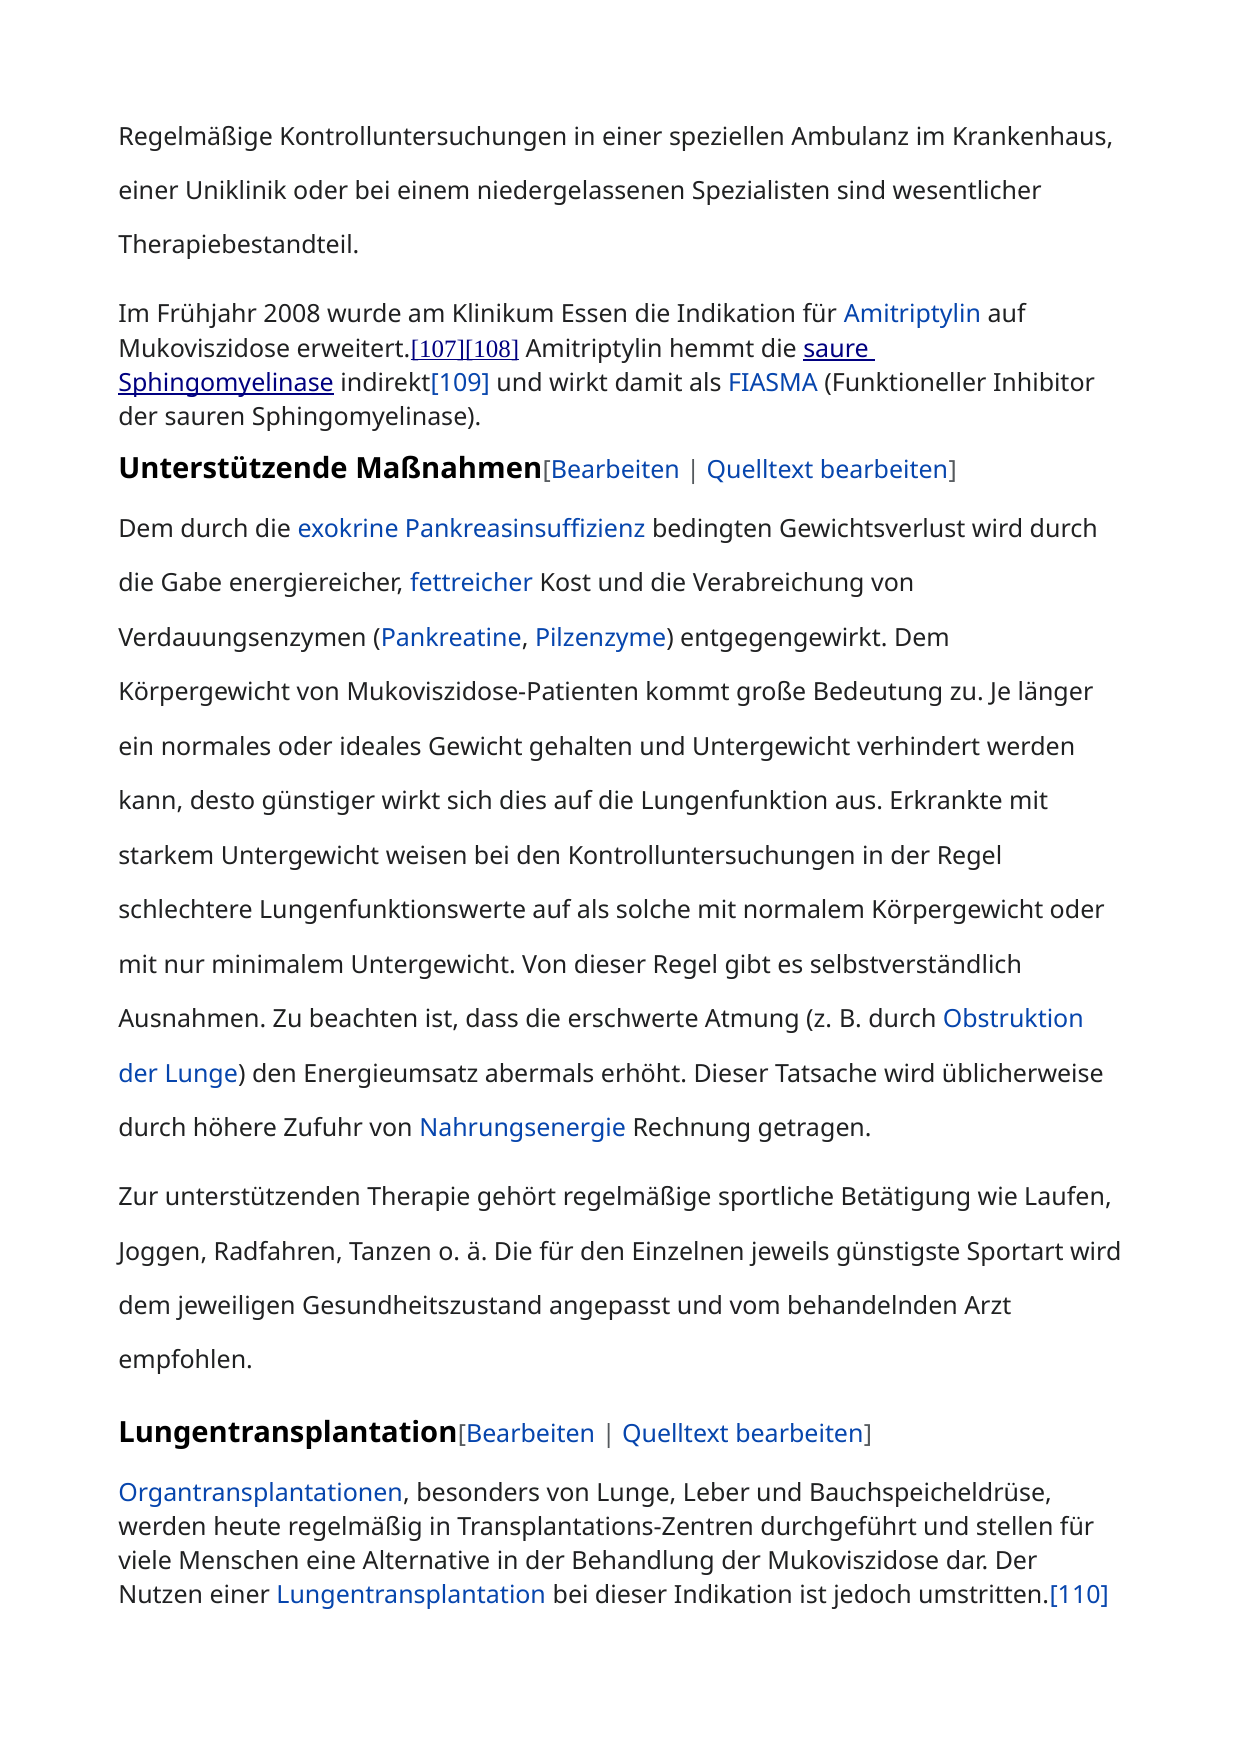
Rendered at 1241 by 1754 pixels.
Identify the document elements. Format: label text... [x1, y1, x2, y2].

text Organtransplantationen, besonders von Lunge, Leber und Bauchspeicheldrüse, werden heute regelmäßig in Transplantations-Zentren durchgeführt und stellen für viele Menschen eine Alternative in der Behandlung der Mukoviszidose dar. Der Nutzen einer Lungentransplantation bei dieser Indikation ist jedoch umstritten.[110] [118, 1475, 1122, 1611]
subtitle Unterstützende Maßnahmen[Bearbeiten | Quelltext bearbeiten] [118, 447, 1122, 487]
text Regelmäßige Kontrolluntersuchungen in einer speziellen Ambulanz im Krankenhaus, einer Uniklinik oder bei einem niedergelassenen Spezialisten sind wesentlicher Therapiebestandteil. [118, 118, 1122, 261]
subtitle Lungentransplantation[Bearbeiten | Quelltext bearbeiten] [118, 1411, 1122, 1451]
text Im Frühjahr 2008 wurde am Klinikum Essen die Indikation für Amitriptylin auf Mukoviszidose erweitert.[107][108] Amitriptylin hemmt die saure Sphingomyelinase indirekt[109] und wirkt damit als FIASMA (Funktioneller Inhibitor der sauren Sphingomyelinase). [118, 296, 1122, 432]
text Zur unterstützenden Therapie gehört regelmäßige sportliche Betätigung wie Laufen, Joggen, Radfahren, Tanzen o. ä. Die für den Einzelnen jeweils günstigste Sportart wird dem jeweiligen Gesundheitszustand angepasst und vom behandelnden Arzt empfohlen. [118, 1179, 1122, 1376]
text Dem durch die exokrine Pankreasinsuffizienz bedingten Gewichtsverlust wird durch die Gabe energiereicher, fettreicher Kost und die Verabreichung von Verdauungsenzymen (Pankreatine, Pilzenzyme) entgegengewirkt. Dem Körpergewicht von Mukoviszidose-Patienten kommt große Bedeutung zu. Je länger ein normales oder ideales Gewicht gehalten und Untergewicht verhindert werden kann, desto günstiger wirkt sich dies auf die Lungenfunktion aus. Erkrankte mit starkem Untergewicht weisen bei den Kontrolluntersuchungen in der Regel schlechtere Lungenfunktionswerte auf als solche mit normalem Körpergewicht oder mit nur minimalem Untergewicht. Von dieser Regel gibt es selbstverständlich Ausnahmen. Zu beachten ist, dass die erschwerte Atmung (z. B. durch Obstruktion der Lunge) den Energieumsatz abermals erhöht. Dieser Tatsache wird üblicherweise durch höhere Zufuhr von Nahrungsenergie Rechnung getragen. [118, 510, 1122, 1144]
